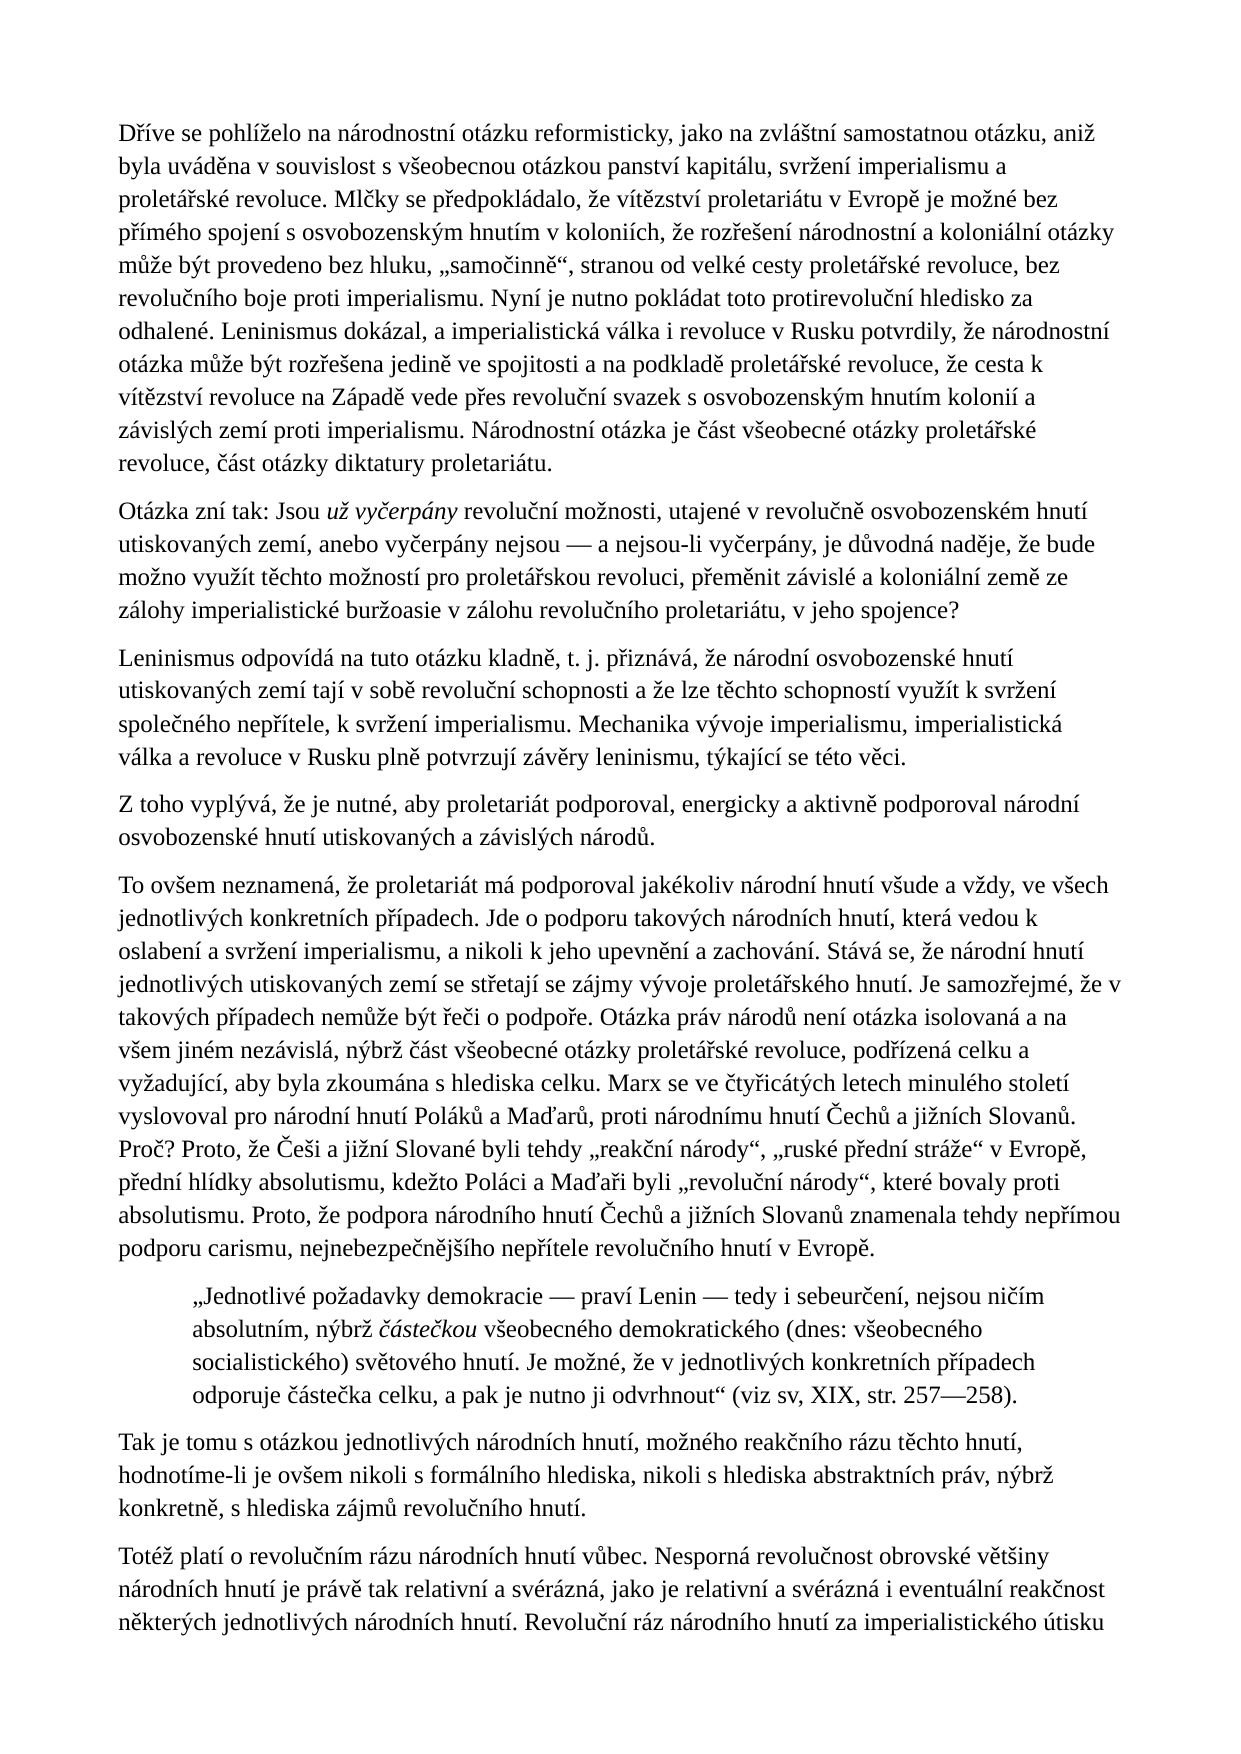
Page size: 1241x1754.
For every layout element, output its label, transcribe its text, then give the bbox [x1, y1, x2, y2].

text „Jednotlivé požadavky demokracie — praví Lenin — tedy i sebeurčení, nejsou ničím absolutním, nýbrž částečkou všeobecného demokratického (dnes: všeobecného socialistického) světového hnutí. Je možné, že v jednotlivých konkretních případech odporuje částečka celku, a pak je nutno ji odvrhnout“ (viz sv, XIX, str. 257—258). [192, 1281, 1122, 1408]
text Leninismus odpovídá na tuto otázku kladně, t. j. přiznává, že národní osvobozenské hnutí utiskovaných zemí tají v sobě revoluční schopnosti a že lze těchto schopností využít k svržení společného nepřítele, k svržení imperialismu. Mechanika vývoje imperialismu, imperialistická válka a revoluce v Rusku plně potvrzují závěry leninismu, týkající se této věci. [118, 643, 1122, 770]
text Totéž platí o revolučním rázu národních hnutí vůbec. Nesporná revolučnost obrovské většiny národních hnutí je právě tak relativní a svérázná, jako je relativní a svérázná i eventuální reakčnost některých jednotlivých národních hnutí. Revoluční ráz národního hnutí za imperialistického útisku [118, 1541, 1122, 1636]
text Tak je tomu s otázkou jednotlivých národních hnutí, možného reakčního rázu těchto hnutí, hodnotíme-li je ovšem nikoli s formálního hlediska, nikoli s hlediska abstraktních práv, nýbrž konkretně, s hlediska zájmů revolučního hnutí. [118, 1427, 1122, 1522]
text Dříve se pohlíželo na národnostní otázku reformisticky, jako na zvláštní samostatnou otázku, aniž byla uváděna v souvislost s všeobecnou otázkou panství kapitálu, svržení imperialismu a proletářské revoluce. Mlčky se předpokládalo, že vítězství proletariátu v Evropě je možné bez přímého spojení s osvobozenským hnutím v koloniích, že rozřešení národnostní a koloniální otázky může být provedeno bez hluku, „samočinně“, stranou od velké cesty proletářské revoluce, bez revolučního boje proti imperialismu. Nyní je nutno pokládat toto protirevoluční hledisko za odhalené. Leninismus dokázal, a imperialistická válka i revoluce v Rusku potvrdily, že národnostní otázka může být rozřešena jedině ve spojitosti a na podkladě proletářské revoluce, že cesta k vítězství revoluce na Západě vede přes revoluční svazek s osvobozenským hnutím kolonií a závislých zemí proti imperialismu. Národnostní otázka je část všeobecné otázky proletářské revoluce, část otázky diktatury proletariátu. [118, 118, 1122, 477]
text To ovšem neznamená, že proletariát má podporoval jakékoliv národní hnutí všude a vždy, ve všech jednotlivých konkretních případech. Jde o podporu takových národních hnutí, která vedou k oslabení a svržení imperialismu, a nikoli k jeho upevnění a zachování. Stává se, že národní hnutí jednotlivých utiskovaných zemí se střetají se zájmy vývoje proletářského hnutí. Je samozřejmé, že v takových případech nemůže být řeči o podpoře. Otázka práv národů není otázka isolovaná a na všem jiném nezávislá, nýbrž část všeobecné otázky proletářské revoluce, podřízená celku a vyžadující, aby byla zkoumána s hlediska celku. Marx se ve čtyřicátých letech minulého století vyslovoval pro národní hnutí Poláků a Maďarů, proti národnímu hnutí Čechů a jižních Slovanů. Proč? Proto, že Češi a jižní Slované byli tehdy „reakční národy“, „ruské přední stráže“ v Evropě, přední hlídky absolutismu, kdežto Poláci a Maďaři byli „revoluční národy“, které bovaly proti absolutismu. Proto, že podpora národního hnutí Čechů a jižních Slovanů znamenala tehdy nepřímou podporu carismu, nejnebezpečnějšího nepřítele revolučního hnutí v Evropě. [118, 870, 1122, 1262]
text Otázka zní tak: Jsou už vyčerpány revoluční možnosti, utajené v revolučně osvobozenském hnutí utiskovaných zemí, anebo vyčerpány nejsou — a nejsou-li vyčerpány, je důvodná naděje, že bude možno využít těchto možností pro proletářskou revoluci, přeměnit závislé a koloniální země ze zálohy imperialistické buržoasie v zálohu revolučního proletariátu, v jeho spojence? [118, 496, 1122, 624]
text Z toho vyplývá, že je nutné, aby proletariát podporoval, energicky a aktivně podporoval národní osvobozenské hnutí utiskovaných a závislých národů. [118, 789, 1122, 851]
